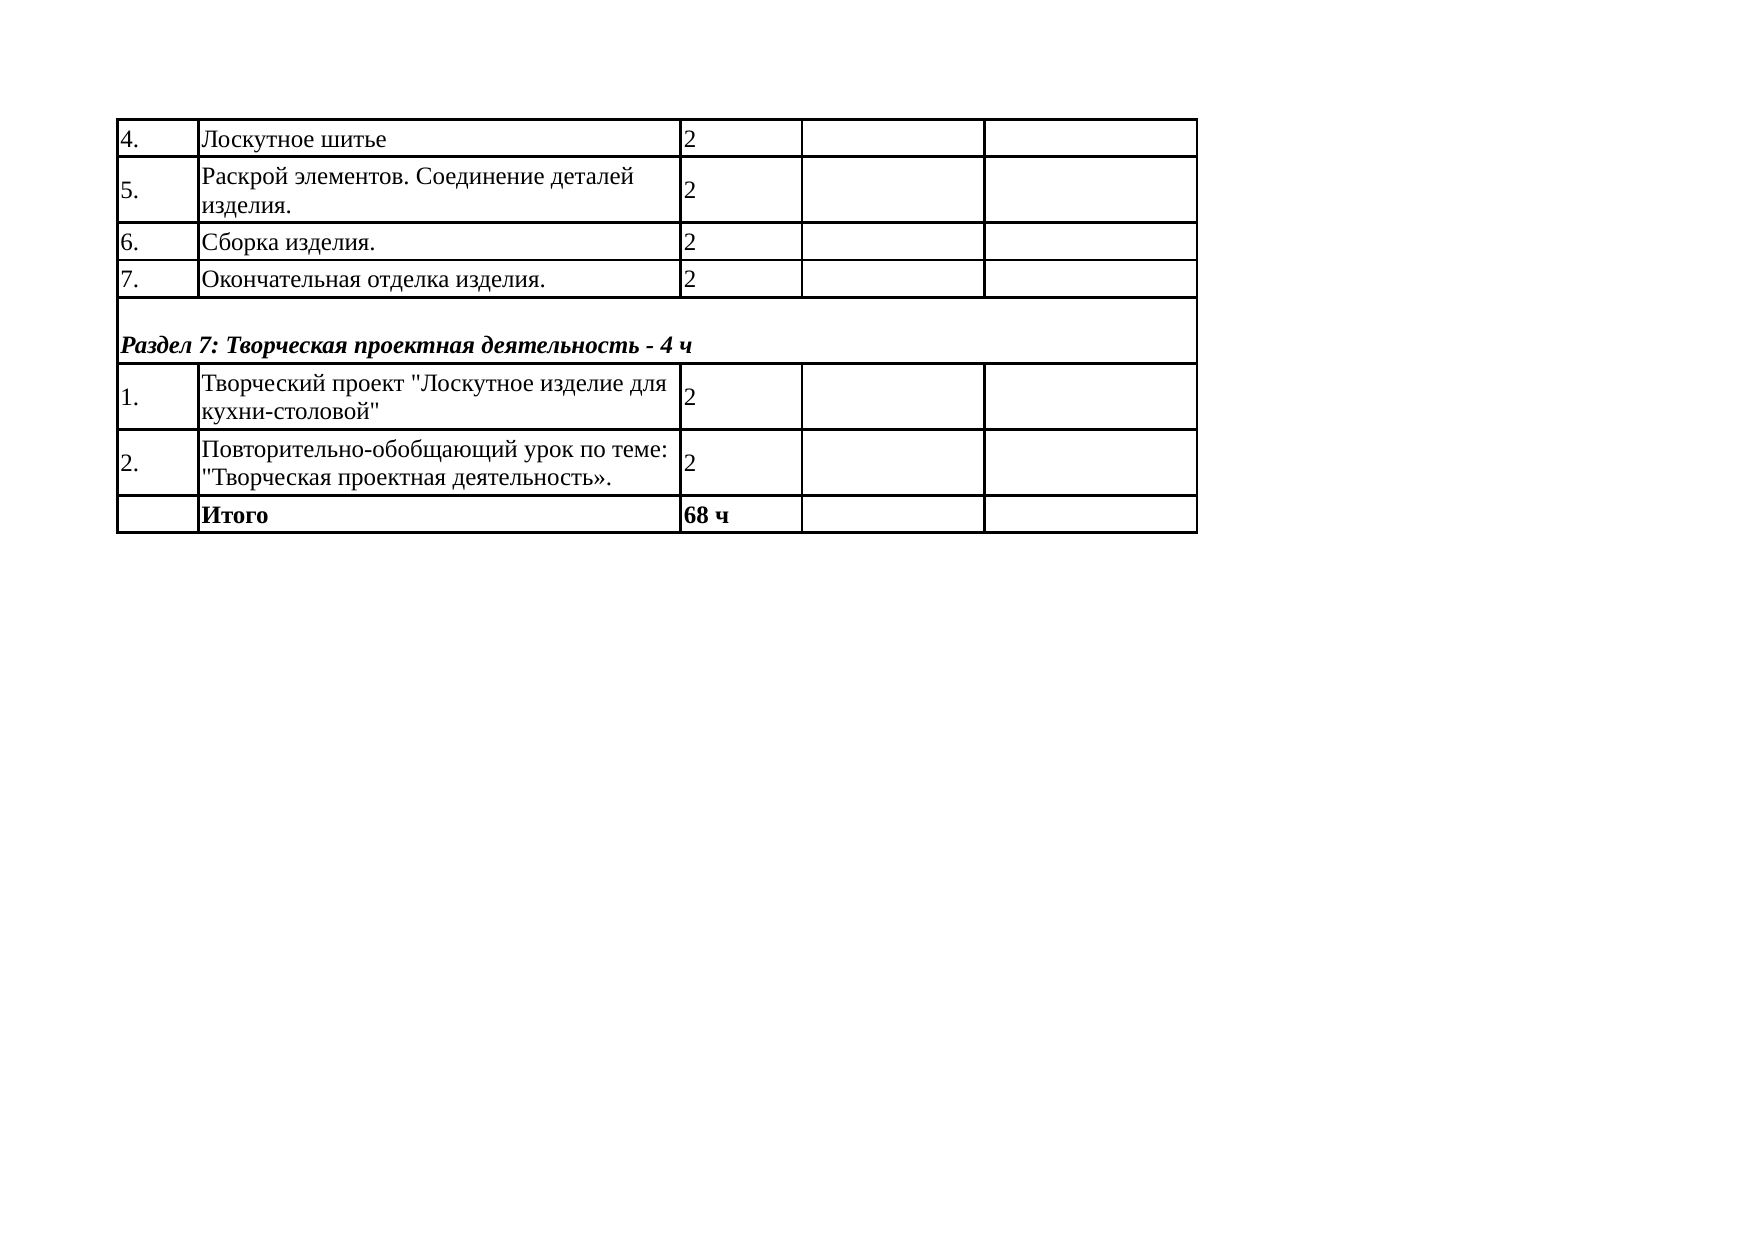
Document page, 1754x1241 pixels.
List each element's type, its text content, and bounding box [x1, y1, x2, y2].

table_cell [986, 121, 1196, 155]
table_cell [986, 158, 1196, 221]
table_cell [986, 224, 1196, 259]
table_cell Повторительно-обобщающий урок по теме: "Творческая проектная деятельность». [200, 431, 679, 494]
table_cell 2 [682, 365, 801, 428]
table_cell [803, 497, 983, 531]
table_cell Лоскутное шитье [200, 121, 679, 155]
table_cell Творческий проект "Лоскутное изделие для кухни-столовой" [200, 365, 679, 428]
table_cell Сборка изделия. [200, 224, 679, 259]
table_cell [803, 121, 983, 155]
table_cell 4. [119, 121, 197, 155]
table_cell [803, 261, 983, 296]
table_cell 1. [119, 365, 197, 428]
table_cell [119, 497, 197, 531]
table_cell 2. [119, 431, 197, 494]
table_cell 6. [119, 224, 197, 259]
table_cell [986, 261, 1196, 296]
table_cell [803, 224, 983, 259]
table_cell Окончательная отделка изделия. [200, 261, 679, 296]
table_cell 2 [682, 261, 801, 296]
table_cell 68 ч [682, 497, 801, 531]
table_cell [986, 431, 1196, 494]
table_cell 7. [119, 261, 197, 296]
table_cell [803, 365, 983, 428]
table_cell Итого [200, 497, 679, 531]
table_cell 2 [682, 224, 801, 259]
table_cell 2 [682, 158, 801, 221]
table_cell 2 [682, 121, 801, 155]
table_cell 5. [119, 158, 197, 221]
table_cell [986, 497, 1196, 531]
table_cell [986, 365, 1196, 428]
table_cell Раскрой элементов. Соединение деталей изделия. [200, 158, 679, 221]
table_cell [803, 158, 983, 221]
table_cell [803, 431, 983, 494]
table_cell 2 [682, 431, 801, 494]
table_cell Раздел 7: Творческая проектная деятельность - 4 ч [119, 299, 1196, 362]
